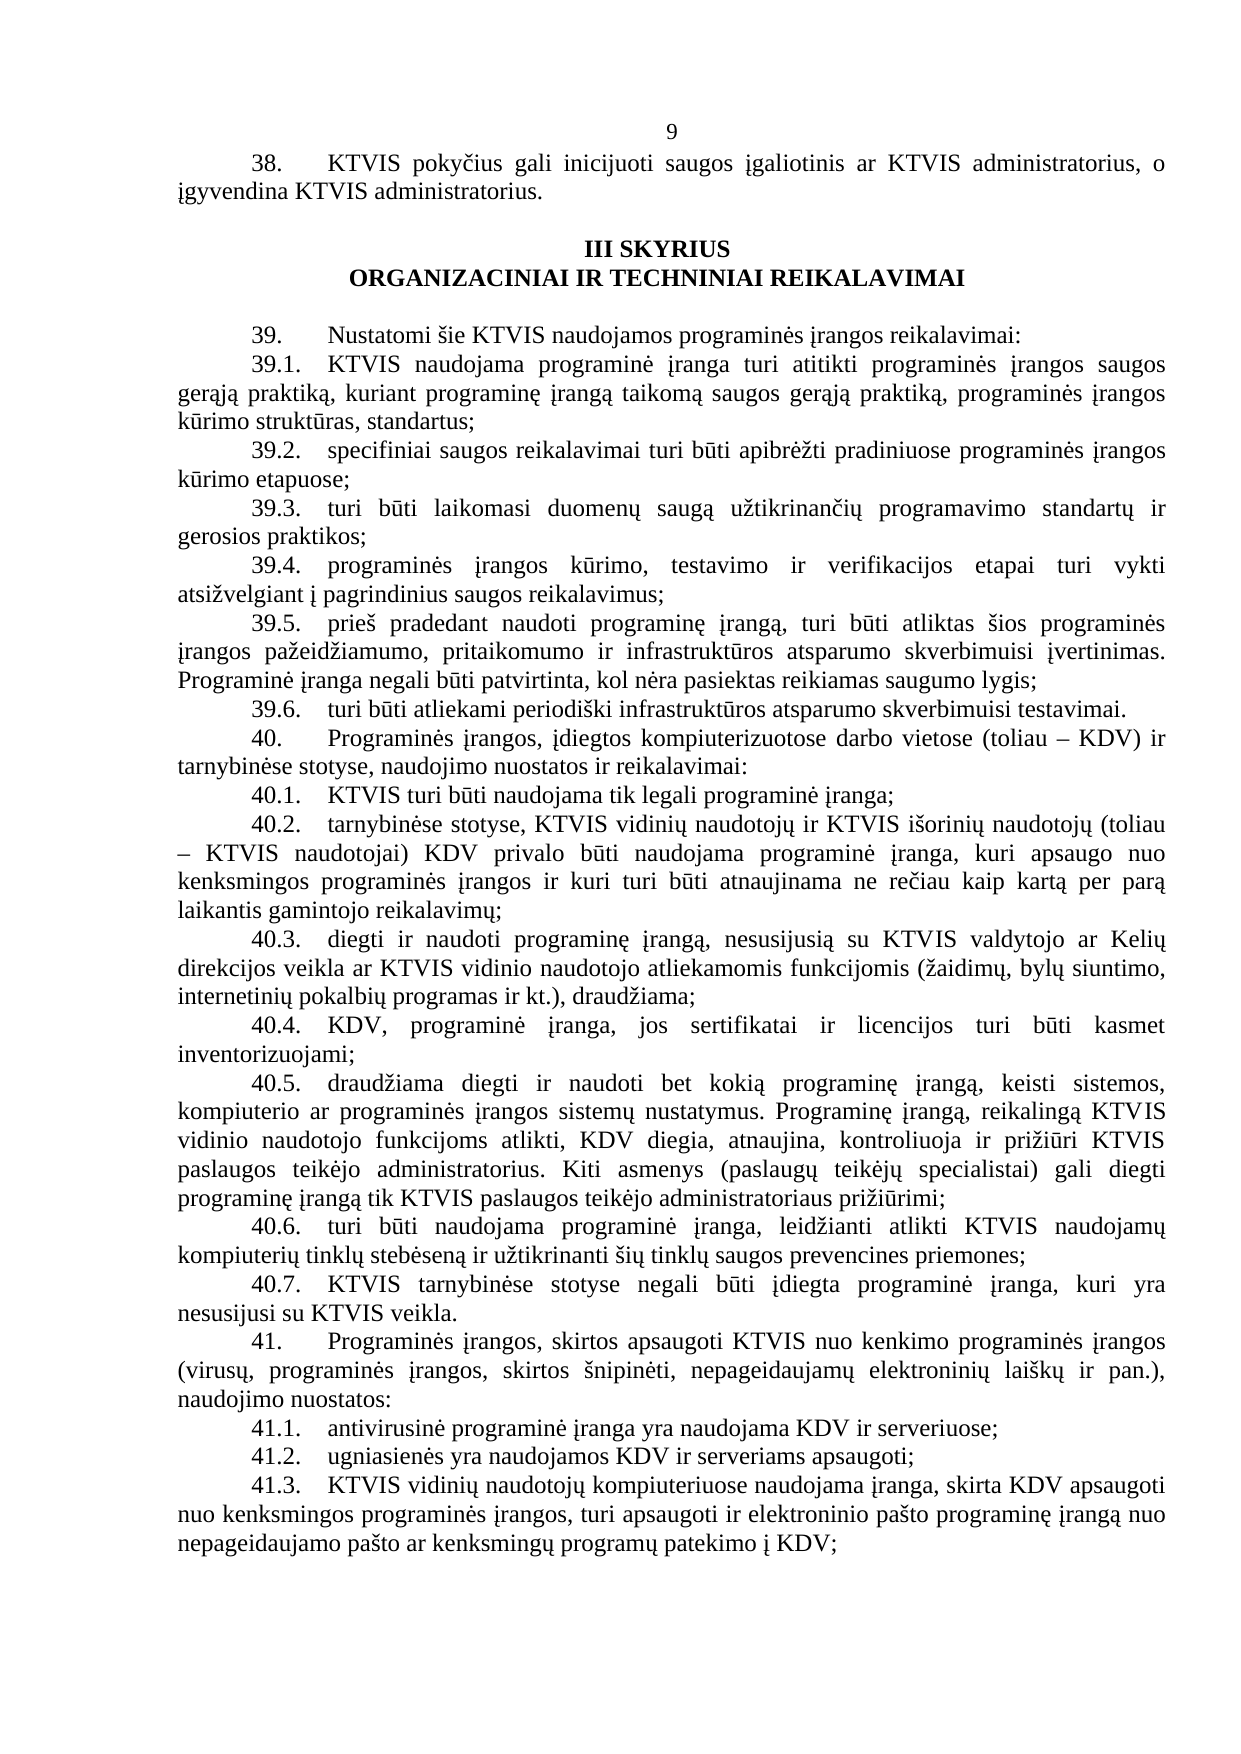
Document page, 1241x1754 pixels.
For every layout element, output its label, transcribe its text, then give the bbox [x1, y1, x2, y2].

text 40.7. KTVIS tarnybinėse stotyse negali būti įdiegta programinė įranga, kuri yra nesusijusi su KTVIS veikla. [177, 1269, 1166, 1326]
text 39. Nustatomi šie KTVIS naudojamos programinės įrangos reikalavimai: [177, 320, 1166, 349]
text 40.6. turi būti naudojama programinė įranga, leidžianti atlikti KTVIS naudojamų kompiuterių tinklų stebėseną ir užtikrinanti šių tinklų saugos prevencines priemones; [177, 1211, 1166, 1269]
text 40.2. tarnybinėse stotyse, KTVIS vidinių naudotojų ir KTVIS išorinių naudotojų (toliau – KTVIS naudotojai) KDV privalo būti naudojama programinė įranga, kuri apsaugo nuo kenksmingos programinės įrangos ir kuri turi būti atnaujinama ne rečiau kaip kartą per parą laikantis gamintojo reikalavimų; [177, 809, 1166, 924]
text 40. Programinės įrangos, įdiegtos kompiuterizuotose darbo vietose (toliau – KDV) ir tarnybinėse stotyse, naudojimo nuostatos ir reikalavimai: [177, 723, 1166, 780]
text 40.5. draudžiama diegti ir naudoti bet kokią programinę įrangą, keisti sistemos, kompiuterio ar programinės įrangos sistemų nustatymus. Programinę įrangą, reikalingą KTVIS vidinio naudotojo funkcijoms atlikti, KDV diegia, atnaujina, kontroliuoja ir prižiūri KTVIS paslaugos teikėjo administratorius. Kiti asmenys (paslaugų teikėjų specialistai) gali diegti programinę įrangą tik KTVIS paslaugos teikėjo administratoriaus prižiūrimi; [177, 1068, 1166, 1211]
text 41.1. antivirusinė programinė įranga yra naudojama KDV ir serveriuose; [177, 1413, 1166, 1441]
text 39.6. turi būti atliekami periodiški infrastruktūros atsparumo skverbimuisi testavimai. [177, 694, 1166, 723]
text 41. Programinės įrangos, skirtos apsaugoti KTVIS nuo kenkimo programinės įrangos (virusų, programinės įrangos, skirtos šnipinėti, nepageidaujamų elektroninių laiškų ir pan.), naudojimo nuostatos: [177, 1326, 1166, 1413]
text 39.5. prieš pradedant naudoti programinę įrangą, turi būti atliktas šios programinės įrangos pažeidžiamumo, pritaikomumo ir infrastruktūros atsparumo skverbimuisi įvertinimas. Programinė įranga negali būti patvirtinta, kol nėra pasiektas reikiamas saugumo lygis; [177, 608, 1166, 694]
text ORGANIZACINIAI IR TECHNINIAI REIKALAVIMAI [177, 263, 1137, 291]
text 40.4. KDV, programinė įranga, jos sertifikatai ir licencijos turi būti kasmet inventorizuojami; [177, 1010, 1166, 1068]
text 39.3. turi būti laikomasi duomenų saugą užtikrinančių programavimo standartų ir gerosios praktikos; [177, 493, 1166, 550]
text 41.2. ugniasienės yra naudojamos KDV ir serveriams apsaugoti; [177, 1441, 1166, 1470]
text 40.1. KTVIS turi būti naudojama tik legali programinė įranga; [177, 780, 1166, 809]
text 39.4. programinės įrangos kūrimo, testavimo ir verifikacijos etapai turi vykti atsižvelgiant į pagrindinius saugos reikalavimus; [177, 550, 1166, 608]
text 38. KTVIS pokyčius gali inicijuoti saugos įgaliotinis ar KTVIS administratorius, o įgyvendina KTVIS administratorius. [177, 148, 1166, 205]
text 40.3. diegti ir naudoti programinę įrangą, nesusijusią su KTVIS valdytojo ar Kelių direkcijos veikla ar KTVIS vidinio naudotojo atliekamomis funkcijomis (žaidimų, bylų siuntimo, internetinių pokalbių programas ir kt.), draudžiama; [177, 924, 1166, 1010]
text 41.3. KTVIS vidinių naudotojų kompiuteriuose naudojama įranga, skirta KDV apsaugoti nuo kenksmingos programinės įrangos, turi apsaugoti ir elektroninio pašto programinę įrangą nuo nepageidaujamo pašto ar kenksmingų programų patekimo į KDV; [177, 1470, 1166, 1556]
text 39.1. KTVIS naudojama programinė įranga turi atitikti programinės įrangos saugos gerąją praktiką, kuriant programinę įrangą taikomą saugos gerąją praktiką, programinės įrangos kūrimo struktūras, standartus; [177, 349, 1166, 435]
text 39.2. specifiniai saugos reikalavimai turi būti apibrėžti pradiniuose programinės įrangos kūrimo etapuose; [177, 435, 1166, 493]
text III SKYRIUS [177, 234, 1137, 263]
